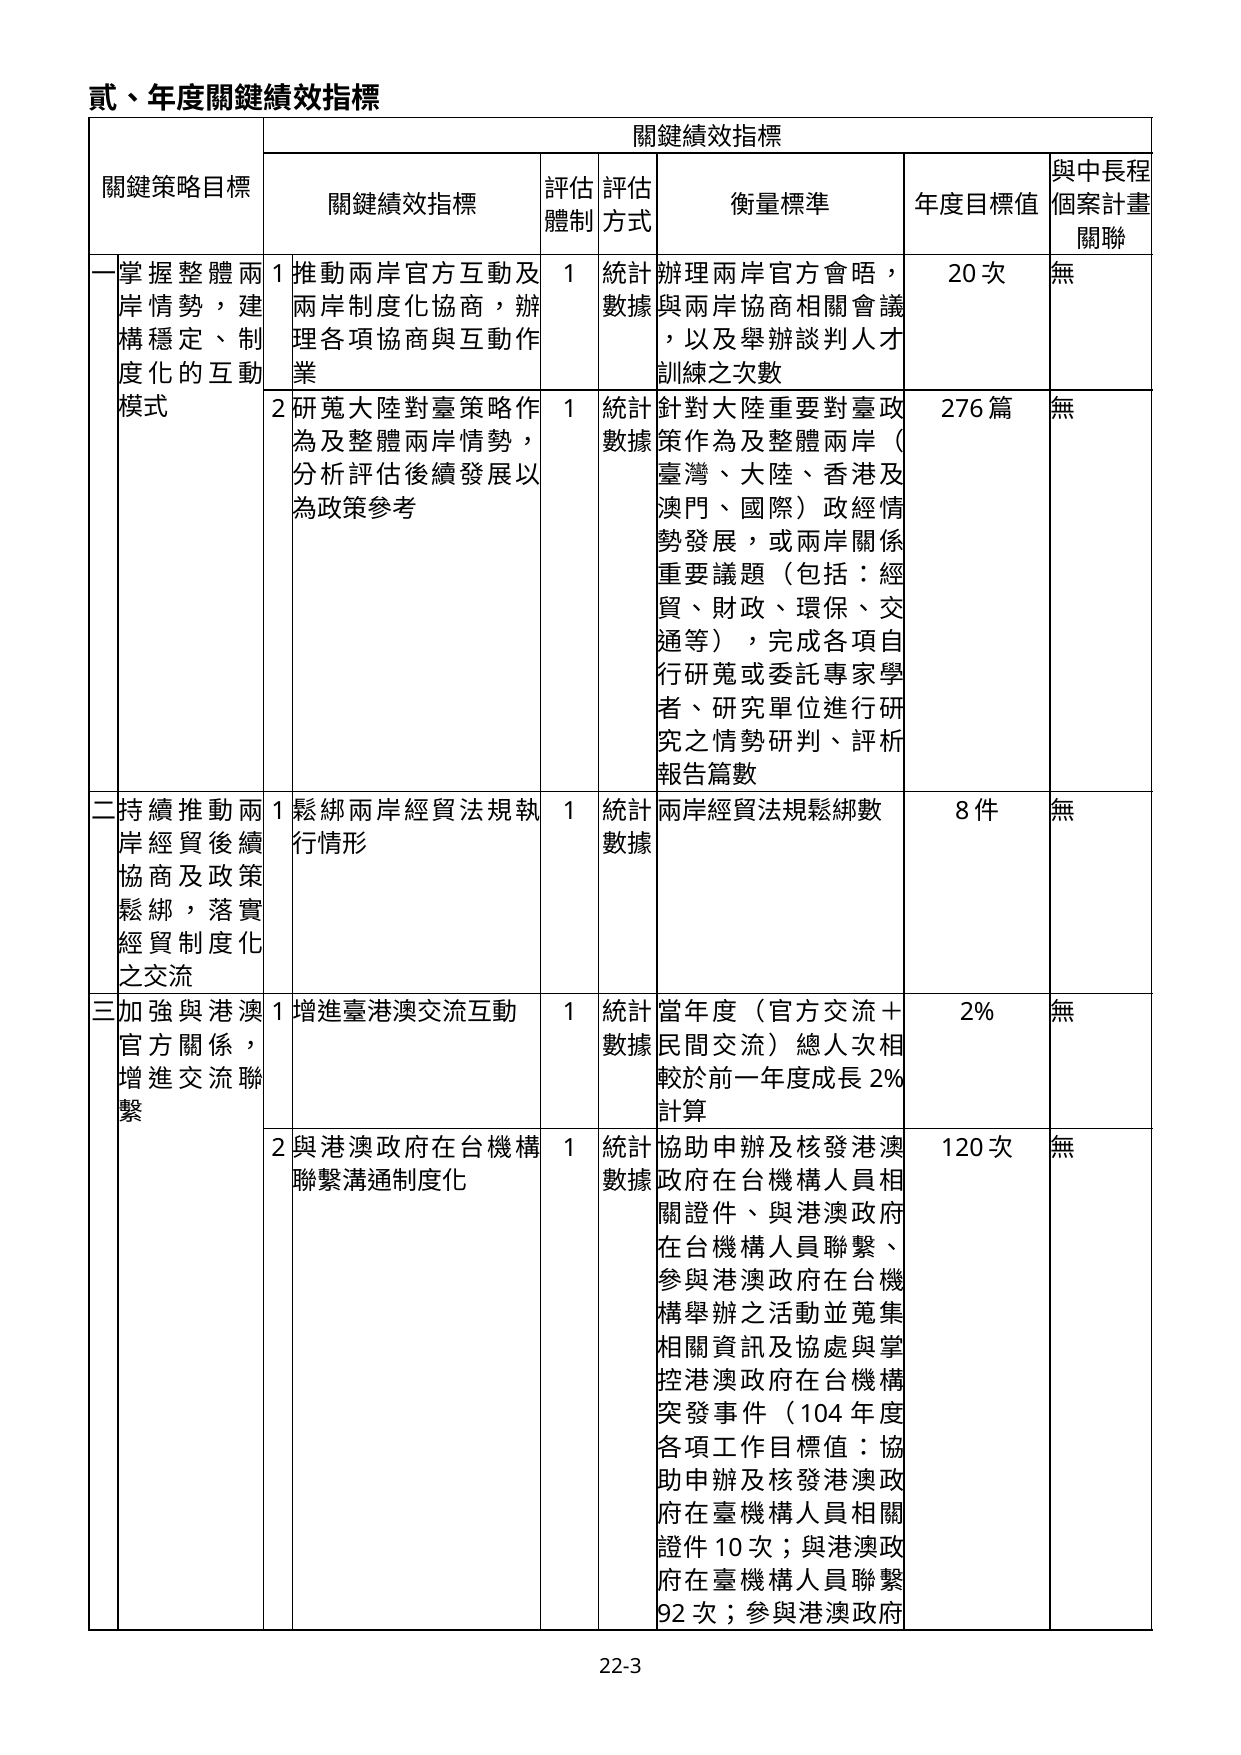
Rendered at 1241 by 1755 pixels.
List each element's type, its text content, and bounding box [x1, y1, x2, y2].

table_cell 二 [90, 792, 117, 992]
table_cell 無 [1051, 255, 1151, 389]
table_cell 統計數據 [599, 792, 656, 992]
table_cell 1 [541, 792, 598, 992]
table_cell 掌握整體兩岸情勢，建構穩定、制度化的互動模式 [119, 255, 263, 791]
table_cell 關鍵績效指標 [264, 154, 540, 254]
table_cell 持續推動兩岸經貿後續協商及政策鬆綁，落實經貿制度化之交流 [119, 792, 263, 992]
table_cell 無 [1051, 792, 1151, 992]
table_cell 1 [264, 994, 292, 1127]
table_cell 一 [90, 255, 117, 791]
table_cell 8件 [905, 792, 1049, 992]
table_cell 與港澳政府在台機構聯繫溝通制度化 [293, 1129, 540, 1629]
table_cell 20次 [905, 255, 1049, 389]
table_cell 2% [905, 994, 1049, 1127]
table_cell 統計數據 [599, 994, 656, 1127]
table_header 關鍵策略目標 [90, 118, 263, 254]
text 貳、年度關鍵績效指標 [89, 75, 1152, 117]
table_cell 1 [541, 1129, 598, 1629]
table_cell 1 [264, 792, 292, 992]
table_header 關鍵績效指標 [264, 118, 1151, 152]
table_cell 120次 [905, 1129, 1049, 1629]
table_cell 1 [264, 255, 292, 389]
table_cell 與中長程個案計畫關聯 [1051, 154, 1151, 254]
table_cell 辦理兩岸官方會晤，與兩岸協商相關會議，以及舉辦談判人才訓練之次數 [658, 255, 903, 389]
table_cell 增進臺港澳交流互動 [293, 994, 540, 1127]
table_cell 無 [1051, 994, 1151, 1127]
table_cell 統計數據 [599, 391, 656, 791]
table_cell 三 [90, 994, 117, 1629]
table_cell 研蒐大陸對臺策略作為及整體兩岸情勢，分析評估後續發展以為政策參考 [293, 391, 540, 791]
table_cell 1 [541, 255, 598, 389]
table_cell 衡量標準 [658, 154, 903, 254]
table_cell 協助申辦及核發港澳政府在台機構人員相關證件、與港澳政府在台機構人員聯繫、參與港澳政府在台機構舉辦之活動並蒐集相關資訊及協處與掌控港澳政府在台機構突發事件（104年度各項工作目標值：協助申辦及核發港澳政府在臺機構人員相關證件10次；與港澳政府在臺機構人員聯繫92次；參與港澳政府 [658, 1129, 903, 1629]
table_cell 鬆綁兩岸經貿法規執行情形 [293, 792, 540, 992]
table_cell 2 [264, 1129, 292, 1629]
table_cell 推動兩岸官方互動及兩岸制度化協商，辦理各項協商與互動作業 [293, 255, 540, 389]
table_cell 無 [1051, 1129, 1151, 1629]
table_cell 無 [1051, 391, 1151, 791]
table_cell 統計數據 [599, 1129, 656, 1629]
table_cell 當年度（官方交流＋民間交流）總人次相較於前一年度成長2%計算 [658, 994, 903, 1127]
table_cell 針對大陸重要對臺政策作為及整體兩岸（臺灣、大陸、香港及澳門、國際）政經情勢發展，或兩岸關係重要議題（包括：經貿、財政、環保、交通等），完成各項自行研蒐或委託專家學者、研究單位進行研究之情勢研判、評析報告篇數 [658, 391, 903, 791]
table_cell 1 [541, 994, 598, 1127]
table_cell 276篇 [905, 391, 1049, 791]
table_cell 統計數據 [599, 255, 656, 389]
table_cell 兩岸經貿法規鬆綁數 [658, 792, 903, 992]
table_cell 加強與港澳官方關係，增進交流聯繫 [119, 994, 263, 1629]
table_cell 年度目標值 [905, 154, 1049, 254]
table_cell 評估 方式 [599, 154, 656, 254]
table_cell 1 [541, 391, 598, 791]
table_cell 2 [264, 391, 292, 791]
table_cell 評估 體制 [541, 154, 598, 254]
